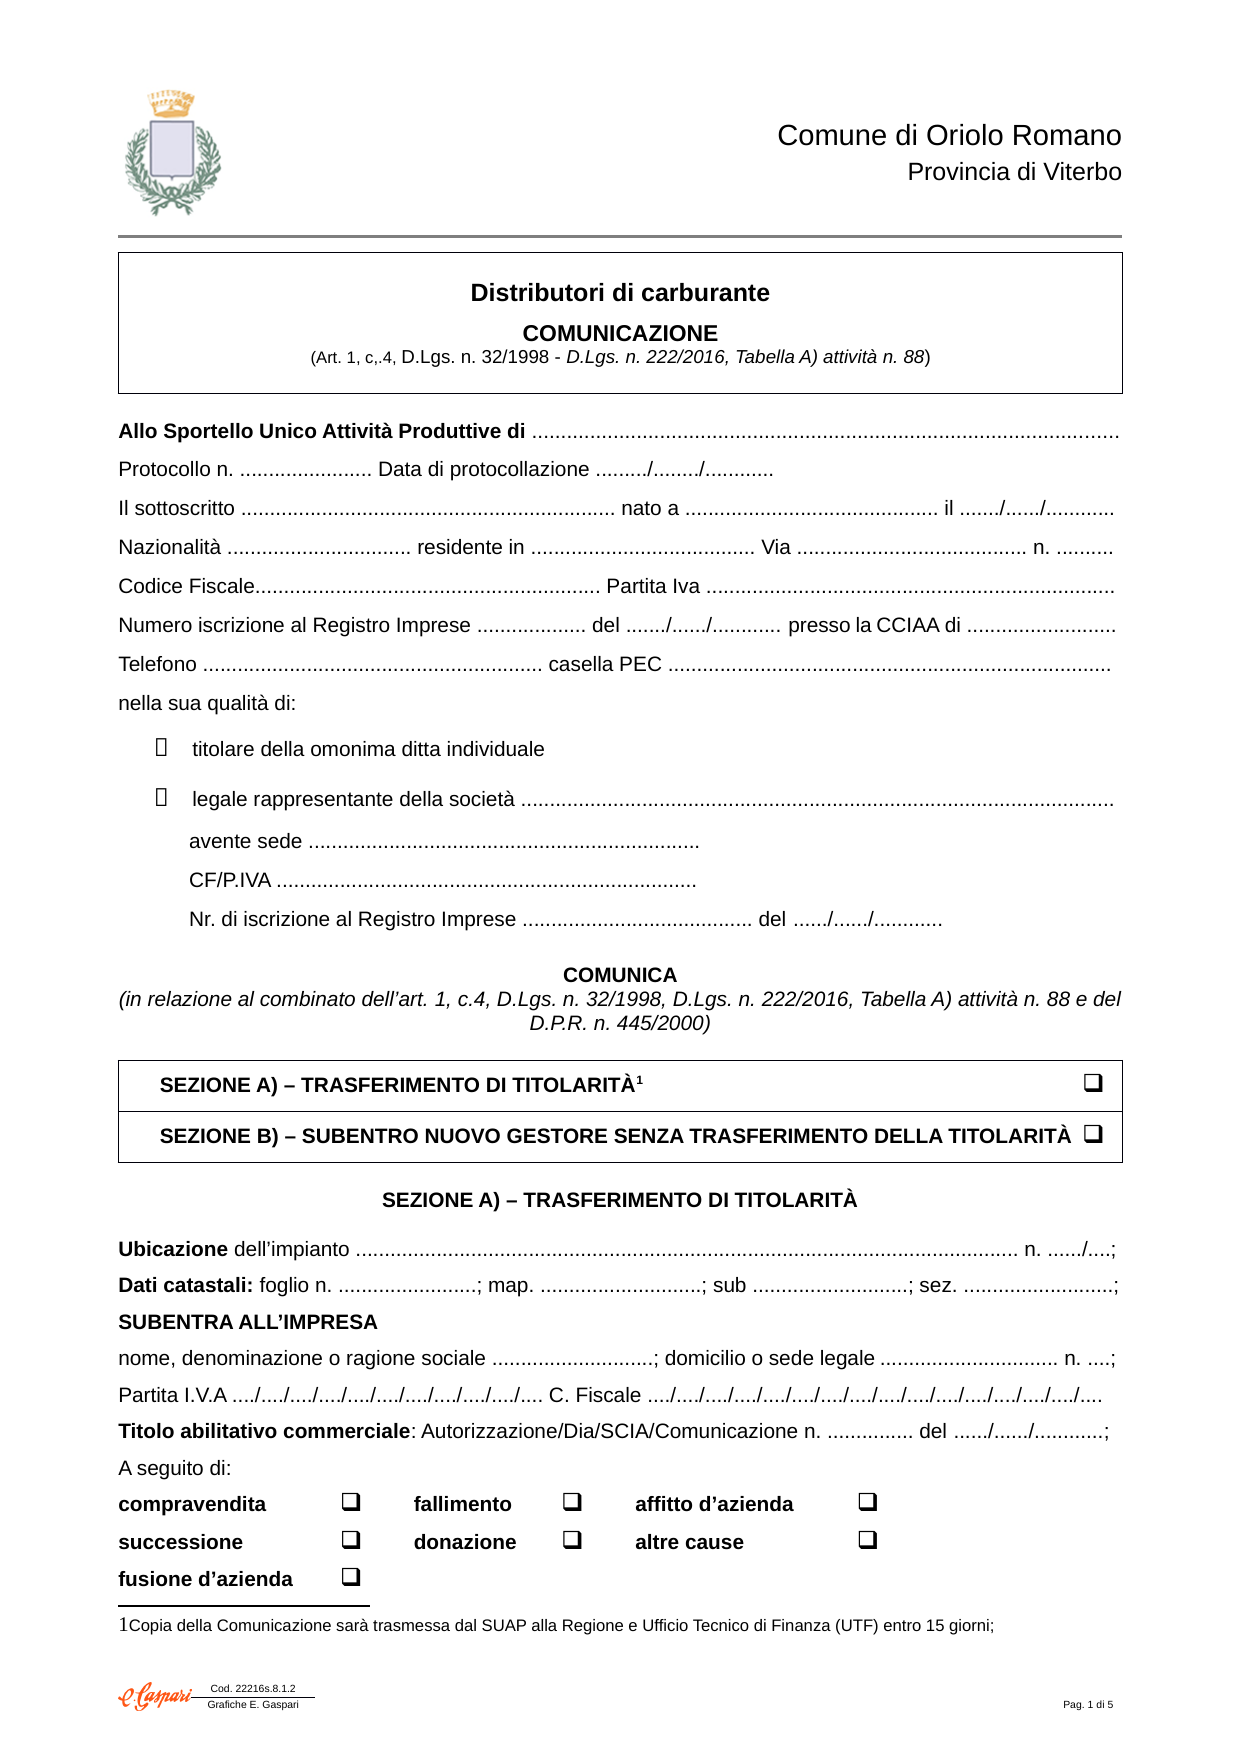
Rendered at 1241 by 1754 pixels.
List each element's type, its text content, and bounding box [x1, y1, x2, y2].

text Titolo abilitativo commerciale: Autorizzazione/Dia/SCIA/Comunicazione n. ............... del ....../....../............; [118, 1419, 1122, 1443]
text A seguito di: [118, 1456, 1122, 1479]
text nella sua qualità di: [118, 690, 1122, 714]
text Dati catastali: foglio n. ........................; map. ............................; sub ...........................; sez. ..........................; [118, 1273, 1122, 1297]
text Nr. di iscrizione al Registro Imprese ........................................ del ....../....../............ [189, 907, 1122, 931]
table_header Distributori di carburante COMUNICAZIONE (Art. 1, c,.4, D.Lgs. n. 32/1998 - D.Lgs. n. 222/2016, Tabella A) attività n. 88) [119, 253, 1122, 392]
table_cell SEZIONE B) – SUBENTRO NUOVO GESTORE SENZA TRASFERIMENTO DELLA TITOLARITÀ  [119, 1112, 1122, 1162]
picture [122, 185, 224, 219]
table_header SEZIONE A) – TRASFERIMENTO DI TITOLARITÀ  [119, 1061, 1122, 1111]
text fusione d’azienda  [118, 1567, 1122, 1592]
text  legale rappresentante della società ....................................................................................................... [153, 779, 1122, 813]
text Il sottoscritto ................................................................. nato a ............................................ il ......./....../............ [118, 496, 1122, 520]
text Protocollo n. ....................... Data di protocollazione ........./......../............ [118, 457, 1122, 481]
text Codice Fiscale............................................................ Partita Iva ....................................................................... [118, 574, 1122, 598]
text Provincia di Viterbo [118, 157, 1122, 185]
text compravendita  fallimento  affitto d’azienda  [118, 1492, 1122, 1517]
text nome, denominazione o ragione sociale ............................; domicilio o sede legale ............................... n. ....; [118, 1346, 1122, 1370]
text avente sede .................................................................... [189, 829, 1122, 853]
text CF/P.IVA ......................................................................... [189, 868, 1122, 892]
picture [122, 87, 224, 118]
text Partita I.V.A ..../..../..../..../..../..../..../..../..../..../.... C. Fiscale ..../..../..../..../..../..../..../..../..../..../..../..../..../..../..../.... [118, 1383, 1122, 1407]
text Nazionalità ................................ residente in ....................................... Via ........................................ n. .......... [118, 535, 1122, 559]
text (in relazione al combinato dell’art. 1, c.4, D.Lgs. n. 32/1998, D.Lgs. n. 222/2016, Tabella A) attività n. 88 e del D.P.R. n. 445/2000) [118, 987, 1122, 1035]
text Telefono ........................................................... casella PEC ............................................................................. [118, 652, 1122, 676]
text successione  donazione  altre cause  [118, 1529, 1122, 1554]
text  titolare della omonima ditta individuale [153, 729, 1122, 763]
text Numero iscrizione al Registro Imprese ................... del ......./....../............ presso la CCIAA di .......................... [118, 613, 1122, 637]
text Ubicazione dell’impianto ................................................................................................................... n. ....../....; [118, 1237, 1122, 1261]
text Allo Sportello Unico Attività Produttive di [118, 418, 1122, 442]
picture [122, 152, 224, 157]
text Comune di Oriolo Romano [118, 118, 1122, 152]
text SUBENTRA ALL’IMPRESA [118, 1310, 1122, 1334]
picture [118, 1682, 192, 1711]
text SEZIONE A) – TRASFERIMENTO DI TITOLARITÀ [118, 1188, 1122, 1212]
text COMUNICA [118, 963, 1122, 987]
